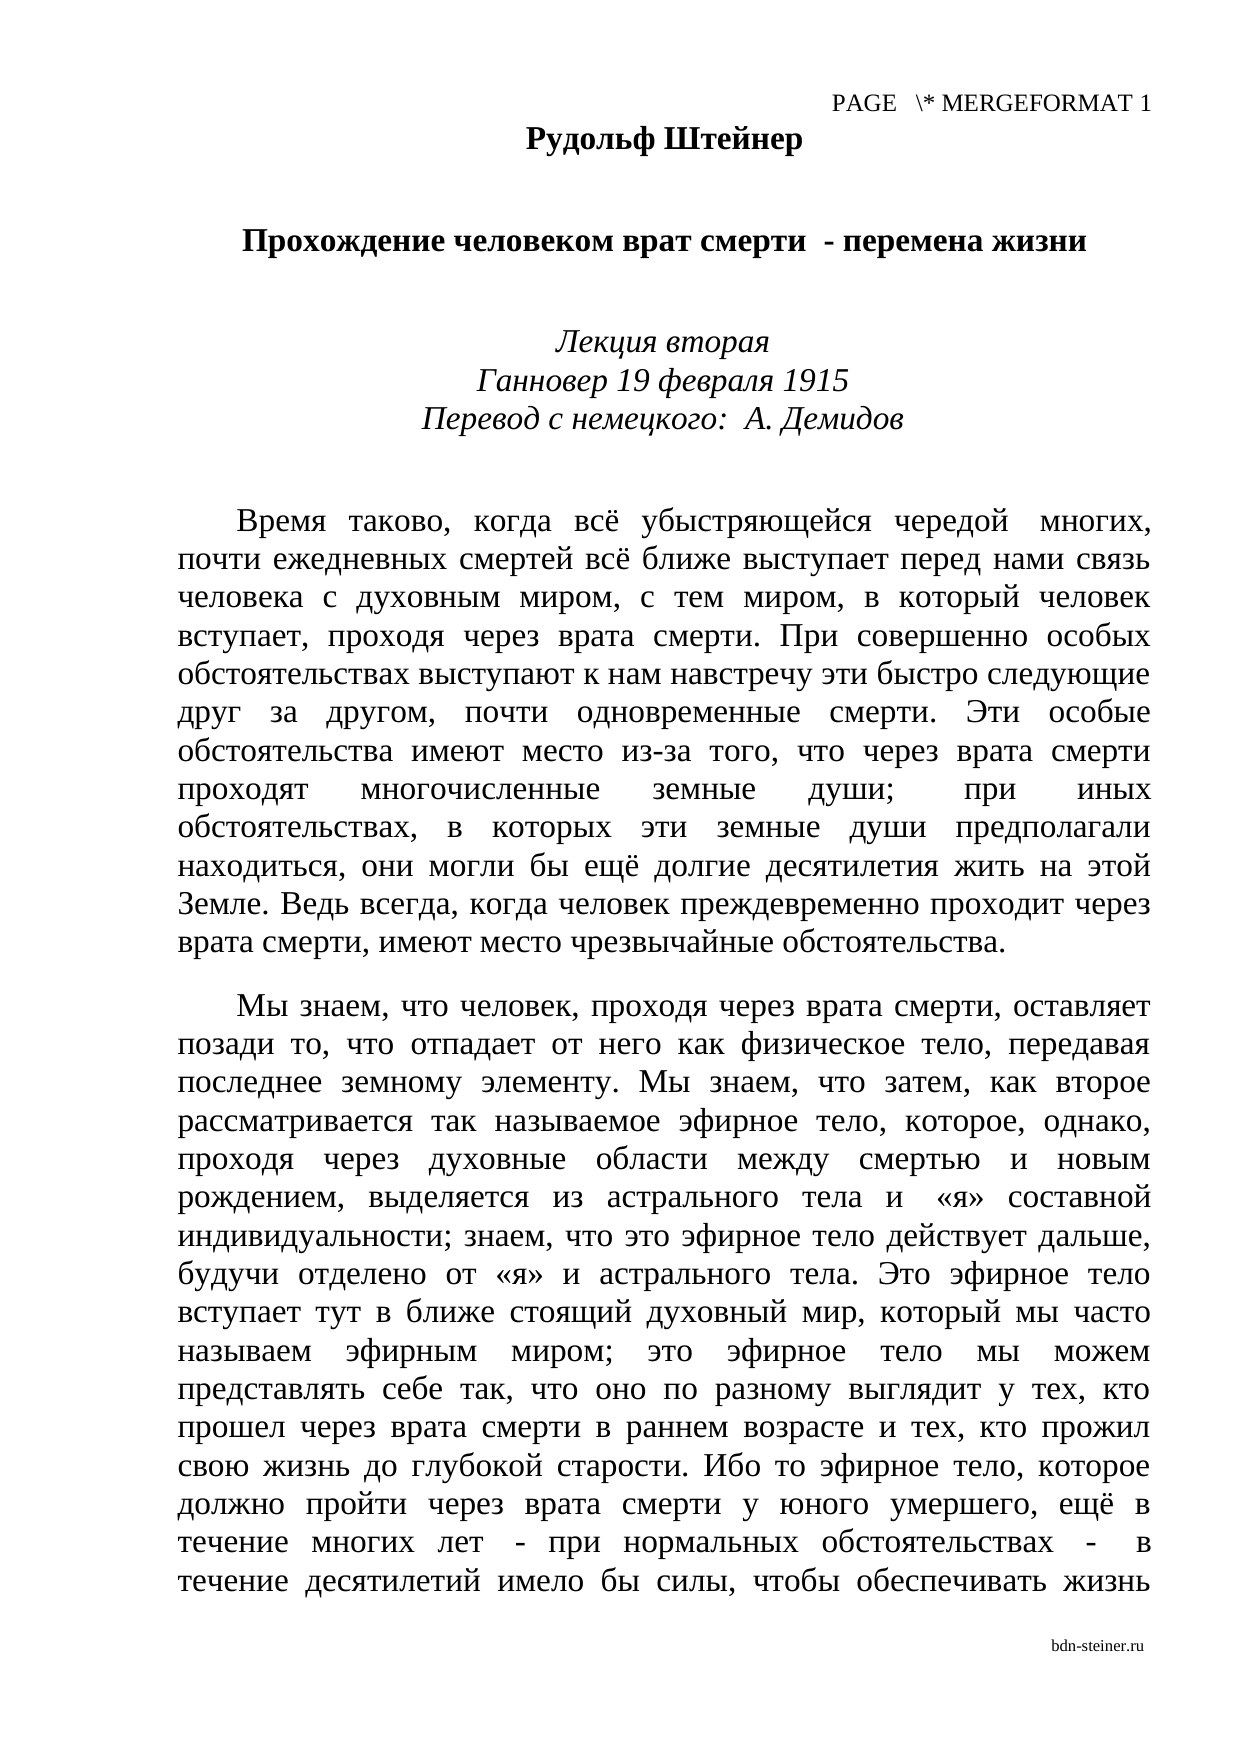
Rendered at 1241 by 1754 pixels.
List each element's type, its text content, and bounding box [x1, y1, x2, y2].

text Прохождение человеком врат смерти - перемена жизни [177, 220, 1152, 296]
text Мы знаем, что человек, проходя через врата смерти, оставляет позади то, что отпадает от него как физическое тело, передавая последнее земному элементу. Мы знаем, что затем, как второе рассматривается так называемое эфирное тело, которое, однако, проходя через духовные области между смертью и новым рождением, выделяется из астрального тела и «я» составной индивидуальности; знаем, что это эфирное тело действует дальше, будучи отделено от «я» и астрального тела. Это эфирное тело вступает тут в ближе стоящий духовный мир, который мы часто называем эфирным миром; это эфирное тело мы можем представлять себе так, что оно по разному выглядит у тех, кто прошел через врата смерти в раннем возрасте и тех, кто прожил свою жизнь до глубокой старости. Ибо то эфирное тело, которое должно пройти через врата смерти у юного умершего, ещё в течение многих лет - при нормальных обстоятельствах - в течение десятилетий имело бы силы, чтобы обеспечивать жизнь [177, 985, 1152, 1598]
text Время таково, когда всё убыстряющейся чередой многих, почти ежедневных смертей всё ближе выступает перед нами связь человека с духовным миром, с тем миром, в который человек вступает, проходя через врата смерти. При совершенно особых обстоятельствах выступают к нам навстречу эти быстро следующие друг за другом, почти одновременные смерти. Эти особые обстоятельства имеют место из-за того, что через врата смерти проходят многочисленные земные души; при иных обстоятельствах, в которых эти земные души предполагали находиться, они могли бы ещё долгие десятилетия жить на этой Земле. Ведь всегда, когда человек преждевременно проходит через врата смерти, имеют место чрезвычайные обстоятельства. [177, 500, 1152, 960]
text Рудольф Штейнер [177, 118, 1152, 195]
text Лекция вторая Ганновер 19 февраля 1915 Перевод с немецкого: А. Демидов [177, 321, 1152, 475]
